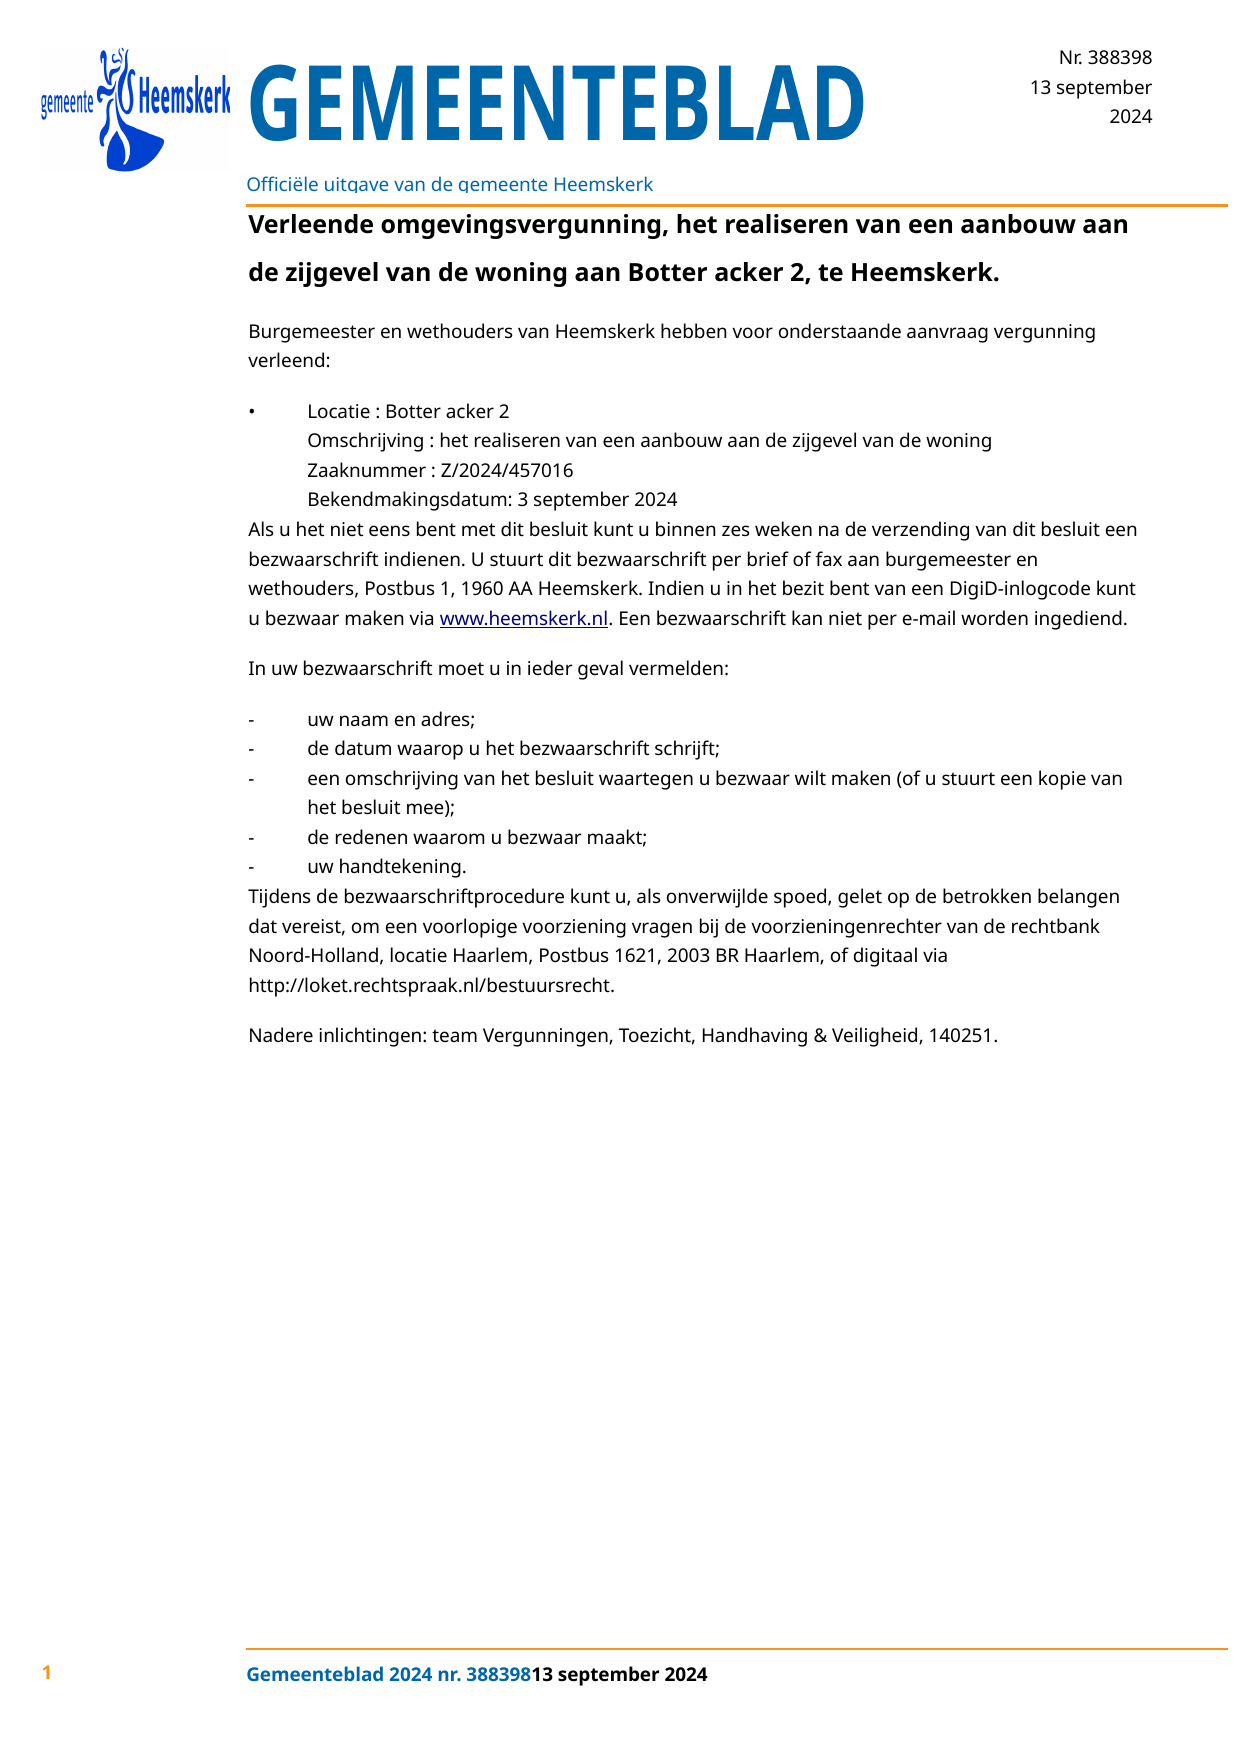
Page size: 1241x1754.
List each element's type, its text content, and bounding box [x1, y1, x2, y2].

list de redenen waarom u bezwaar maakt; [248, 824, 1152, 850]
list Bekendmakingsdatum: 3 september 2024 [248, 487, 1152, 512]
text Tijdens de bezwaarschriftprocedure kunt u, als onverwijlde spoed, gelet op de betrokken belangen dat vereist, om een voorlopige voorziening vragen bij de voorzieningenrechter van de rechtbank Noord-Holland, locatie Haarlem, Postbus 1621, 2003 BR Haarlem, of digitaal via http://loket.rechtspraak.nl/bestuursrecht. [248, 883, 1152, 998]
text Nadere inlichtingen: team Vergunningen, Toezicht, Handhaving & Veiligheid, 140251. [248, 1022, 1152, 1048]
list Locatie : Botter acker 2 [248, 398, 1152, 424]
picture [41, 47, 231, 172]
text Als u het niet eens bent met dit besluit kunt u binnen zes weken na de verzending van dit besluit een bezwaarschrift indienen. U stuurt dit bezwaarschrift per brief of fax aan burgemeester en wethouders, Postbus 1, 1960 AA Heemskerk. Indien u in het bezit bent van een DigiD-inlogcode kunt u bezwaar maken via www.heemskerk.nl. Een bezwaarschrift kan niet per e-mail worden ingediend. [248, 516, 1152, 631]
text In uw bezwaarschrift moet u in ieder geval vermelden: [248, 655, 1152, 681]
list Zaaknummer : Z/2024/457016 [248, 457, 1152, 483]
text Burgemeester en wethouders van Heemskerk hebben voor onderstaande aanvraag vergunning verleend: [248, 318, 1152, 373]
list Omschrijving : het realiseren van een aanbouw aan de zijgevel van de woning [248, 427, 1152, 453]
text Verleende omgevingsvergunning, het realiseren van een aanbouw aan de zijgevel van de woning aan Botter acker 2, te Heemskerk. [248, 207, 1152, 288]
list een omschrijving van het besluit waartegen u bezwaar wilt maken (of u stuurt een kopie van het besluit mee); [248, 765, 1152, 820]
list uw naam en adres; [248, 706, 1152, 732]
list de datum waarop u het bezwaarschrift schrijft; [248, 735, 1152, 761]
list uw handtekening. [248, 854, 1152, 879]
